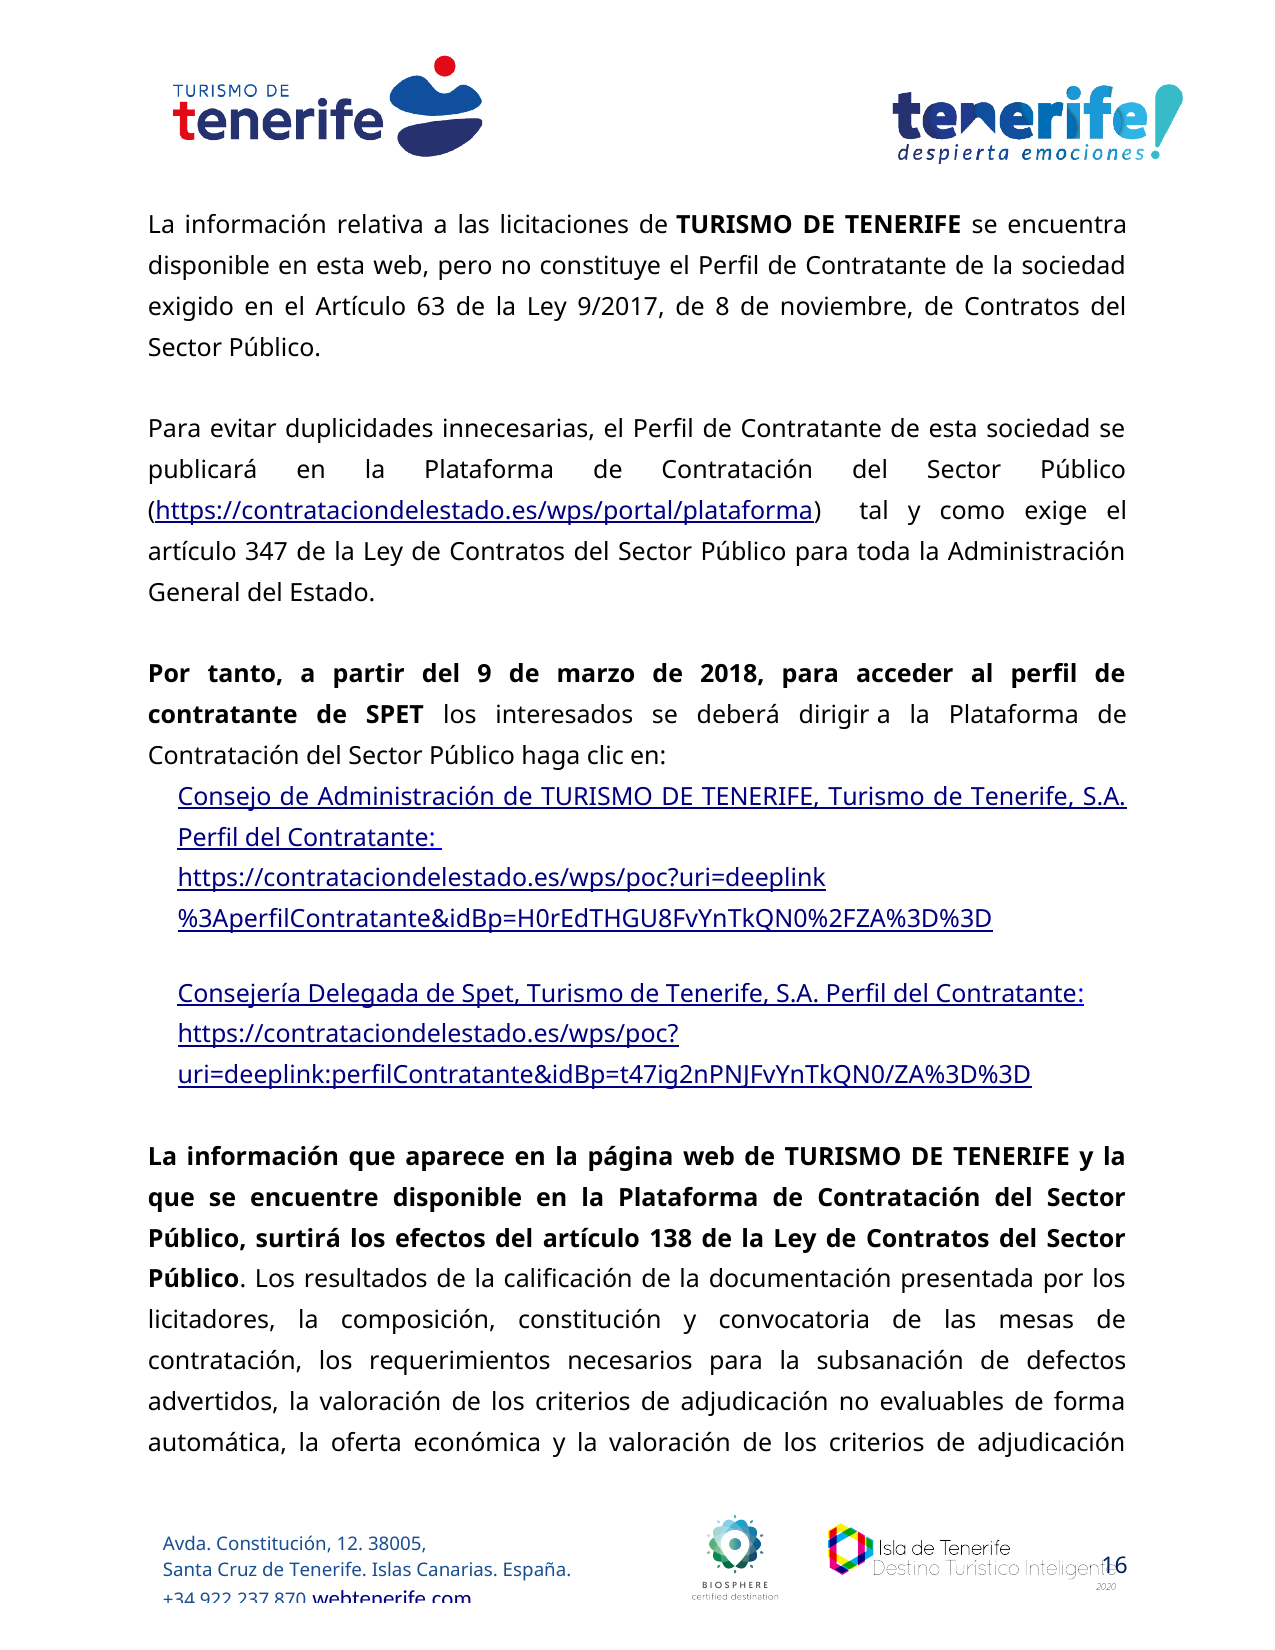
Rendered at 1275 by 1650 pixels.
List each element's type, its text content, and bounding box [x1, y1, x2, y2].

text Consejería Delegada de Spet, Turismo de Tenerife, S.A. Perfil del Contratante: [177, 975, 1127, 1009]
text https://contrataciondelestado.es/wps/poc?uri=deeplink%3AperfilContratante&idBp=H0rEdTHGU8FvYnTkQN0%2FZA%3D%3D [177, 860, 1127, 935]
text La información relativa a las licitaciones de TURISMO DE TENERIFE se encuentra disponible en esta web, pero no constituye el Perfil de Contratante de la sociedad exigido en el Artículo 63 de la Ley 9/2017, de 8 de noviembre, de Contratos del Sector Público. [148, 207, 1127, 363]
text Para evitar duplicidades innecesarias, el Perfil de Contratante de esta sociedad se publicará en la Plataforma de Contratación del Sector Público (https://contrataciondelestado.es/wps/portal/plataforma) tal y como exige el artículo 347 de la Ley de Contratos del Sector Público para toda la Administración General del Estado. [148, 411, 1127, 608]
text Consejo de Administración de TURISMO DE TENERIFE, Turismo de Tenerife, S.A. [177, 778, 1127, 807]
text Perfil del Contratante: [177, 808, 1127, 853]
text La información que aparece en la página web de TURISMO DE TENERIFE y la que se encuentre disponible en la Plataforma de Contratación del Sector Público, surtirá los efectos del artículo 138 de la Ley de Contratos del Sector Público. Los resultados de la calificación de la documentación presentada por los licitadores, la composición, constitución y convocatoria de las mesas de contratación, los requerimientos necesarios para la subsanación de defectos advertidos, la valoración de los criterios de adjudicación no evaluables de forma automática, la oferta económica y la valoración de los criterios de adjudicación [148, 1139, 1127, 1458]
text Por tanto, a partir del 9 de marzo de 2018, para acceder al perfil de contratante de SPET los interesados se deberá dirigir a la Plataforma de Contratación del Sector Público haga clic en: [148, 656, 1127, 772]
text https://contrataciondelestado.es/wps/poc?uri=deeplink:perfilContratante&idBp=t47ig2nPNJFvYnTkQN0/ZA%3D%3D [177, 1016, 1127, 1091]
